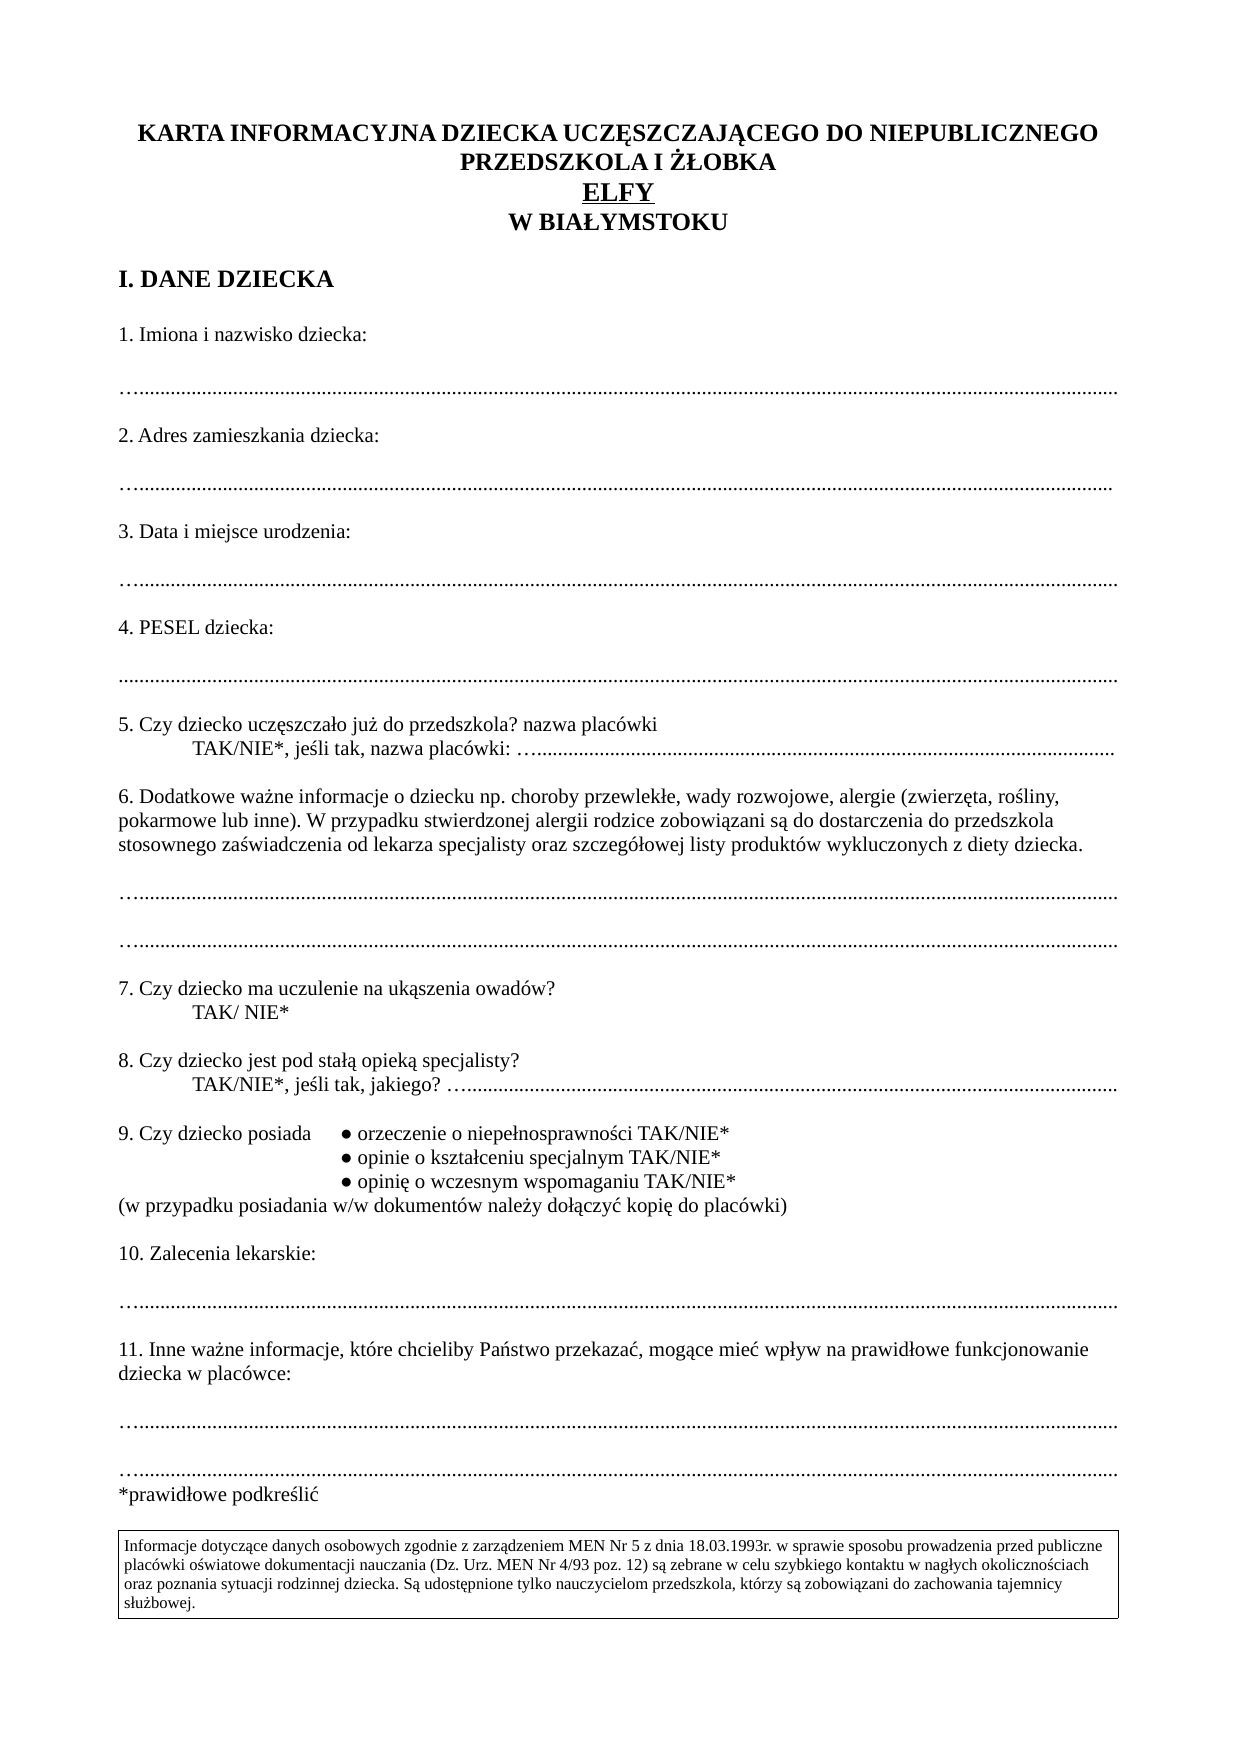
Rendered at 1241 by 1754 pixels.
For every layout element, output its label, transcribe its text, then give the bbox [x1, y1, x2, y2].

text KARTA INFORMACYJNA DZIECKA UCZĘSZCZAJĄCEGO DO NIEPUBLICZNEGO PRZEDSZKOLA I ŻŁOBKA ELFY W BIAŁYMSTOKU [118, 118, 1118, 236]
text 7. Czy dziecko ma uczulenie na ukąszenia owadów? TAK/ NIE* [118, 952, 1118, 1024]
text 8. Czy dziecko jest pod stałą opieką specjalisty? TAK/NIE*, jeśli tak, jakiego? …............................................................................................................................. 9. Czy dziecko posiada ● orzeczenie o niepełnosprawności TAK/NIE* ● opinie o kształceniu specjalnym TAK/NIE* ● opinię o wczesnym wspomaganiu TAK/NIE* (w przypadku posiadania w/w dokumentów należy dołączyć kopię do placówki) 10. Zalecenia lekarskie: …............................................................................................................................................................................................ 11. Inne ważne informacje, które chcieliby Państwo przekazać, mogące mieć wpływ na prawidłowe funkcjonowanie dziecka w placówce: …............................................................................................................................................................................................ …............................................................................................................................................................................................ [118, 1024, 1118, 1481]
text *prawidłowe podkreślić [118, 1481, 1118, 1506]
text 2. Adres zamieszkania dziecka: …........................................................................................................................................................................................... [118, 423, 1117, 495]
text 3. Data i miejsce urodzenia: …............................................................................................................................................................................................ [118, 519, 1118, 591]
text I. DANE DZIECKA 1. Imiona i nazwisko dziecka: [118, 264, 1118, 374]
text …............................................................................................................................................................................................ [118, 374, 1118, 399]
text 5. Czy dziecko uczęszczało już do przedszkola? nazwa placówki TAK/NIE*, jeśli tak, nazwa placówki: …............................................................................................................... 6. Dodatkowe ważne informacje o dziecku np. choroby przewlekłe, wady rozwojowe, alergie (zwierzęta, rośliny, pokarmowe lub inne). W przypadku stwierdzonej alergii rodzice zobowiązani są do dostarczenia do przedszkola stosownego zaświadczenia od lekarza specjalisty oraz szczegółowej listy produktów wykluczonych z diety dziecka. …............................................................................................................................................................................................ …............................................................................................................................................................................................ [118, 711, 1118, 952]
table_header Informacje dotyczące danych osobowych zgodnie z zarządzeniem MEN Nr 5 z dnia 18.03.1993r. w sprawie sposobu prowadzenia przed publiczne placówki oświatowe dokumentacji nauczania (Dz. Urz. MEN Nr 4/93 poz. 12) są zebrane w celu szybkiego kontaktu w nagłych okolicznościach oraz poznania sytuacji rodzinnej dziecka. Są udostępnione tylko nauczycielom przedszkola, którzy są zobowiązani do zachowania tajemnicy służbowej. [119, 1531, 1118, 1618]
text 4. PESEL dziecka: ................................................................................................................................................................................................ [118, 591, 1118, 687]
